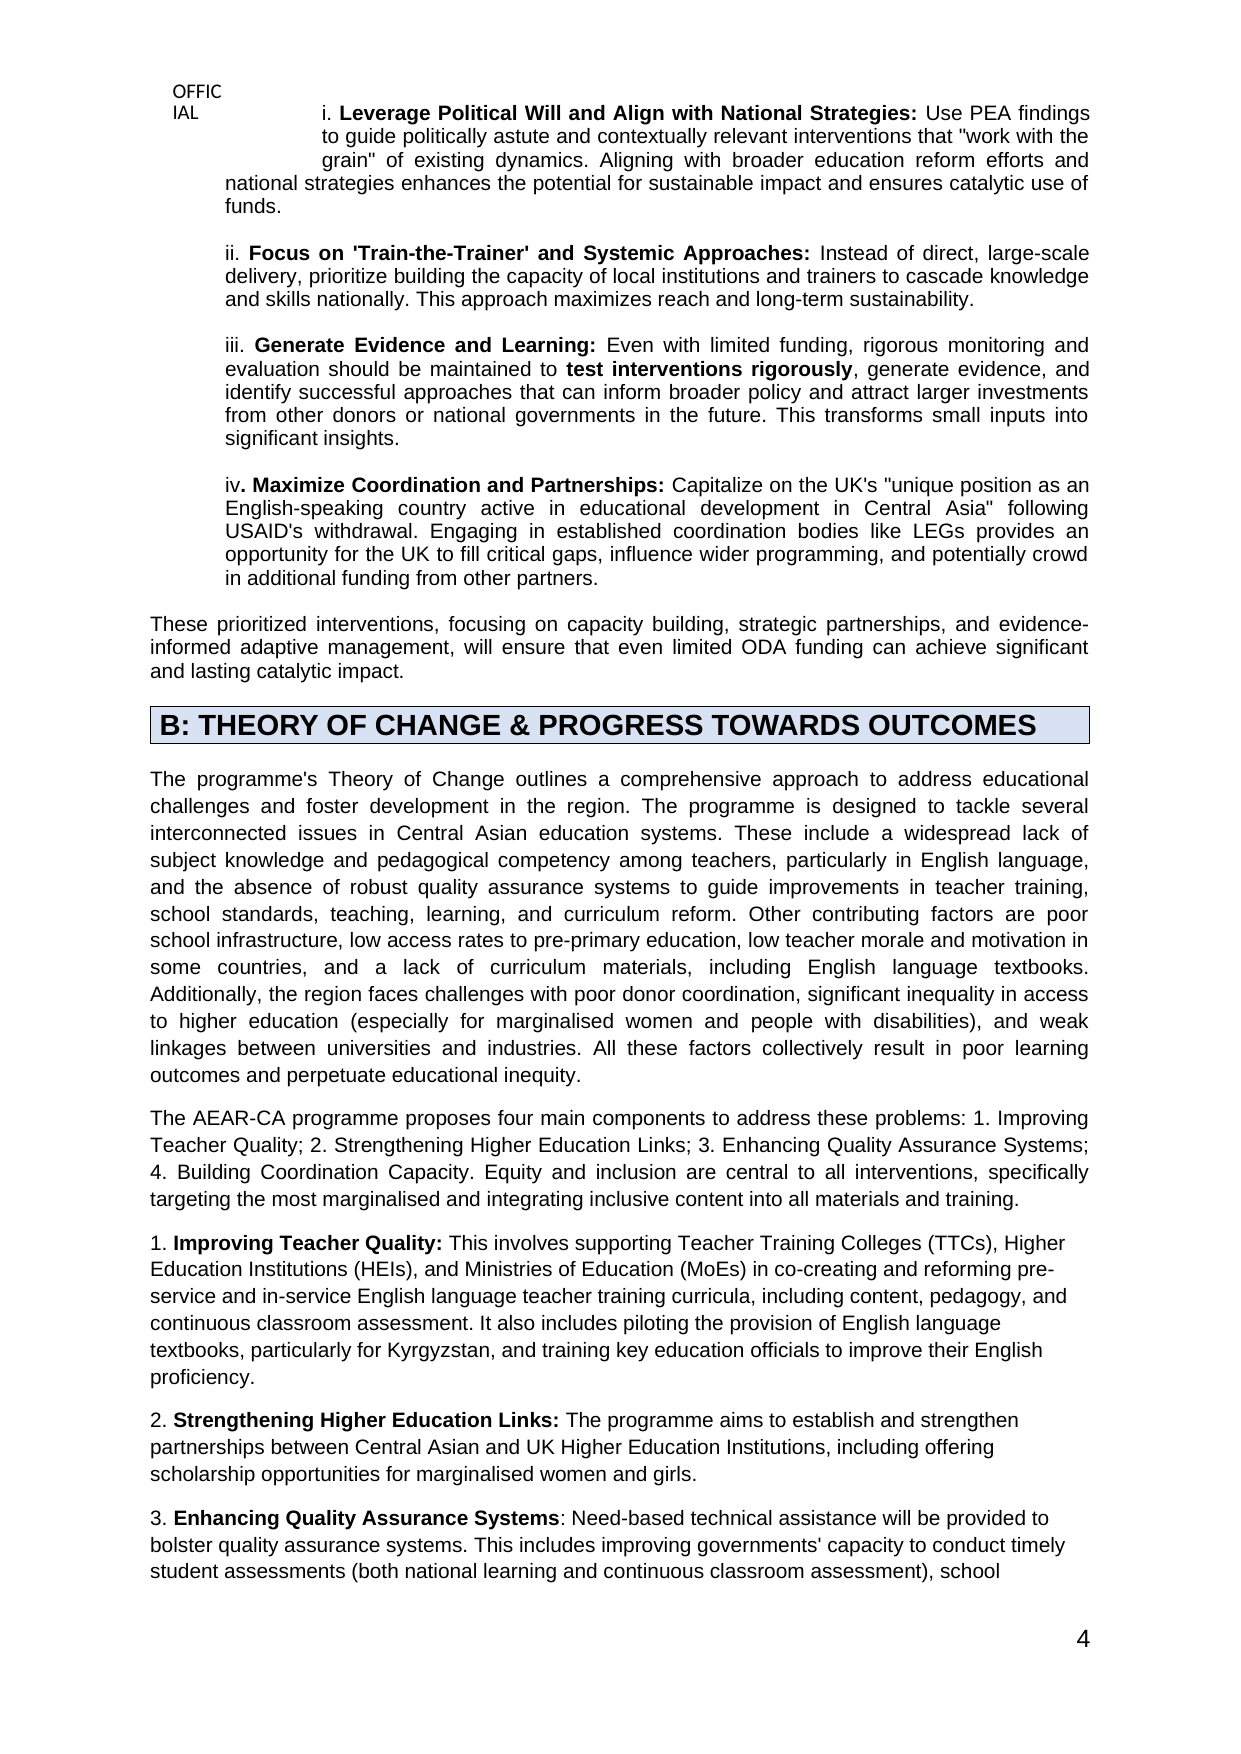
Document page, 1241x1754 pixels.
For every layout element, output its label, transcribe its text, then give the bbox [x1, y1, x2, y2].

text 1. Improving Teacher Quality: This involves supporting Teacher Training Colleges (TTCs), Higher Education Institutions (HEIs), and Ministries of Education (MoEs) in co-creating and reforming pre-service and in-service English language teacher training curricula, including content, pedagogy, and continuous classroom assessment. It also includes piloting the provision of English language textbooks, particularly for Kyrgyzstan, and training key education officials to improve their English proficiency. [150, 1231, 1090, 1389]
text The AEAR-CA programme proposes four main components to address these problems: 1. Improving Teacher Quality; 2. Strengthening Higher Education Links; 3. Enhancing Quality Assurance Systems; 4. Building Coordination Capacity. Equity and inclusion are central to all interventions, specifically targeting the most marginalised and integrating inclusive content into all materials and training. [150, 1107, 1090, 1211]
text i. Leverage Political Will and Align with National Strategies: Use PEA findings to guide politically astute and contextually relevant interventions that "work with the grain" of existing dynamics. Aligning with broader education reform efforts and national strategies enhances the potential for sustainable impact and ensures catalytic use of funds. [225, 102, 1090, 218]
subtitle B: THEORY OF CHANGE & PROGRESS TOWARDS OUTCOMES [151, 707, 1089, 743]
text 2. Strengthening Higher Education Links: The programme aims to establish and strengthen partnerships between Central Asian and UK Higher Education Institutions, including offering scholarship opportunities for marginalised women and girls. [150, 1409, 1090, 1486]
text 3. Enhancing Quality Assurance Systems: Need-based technical assistance will be provided to bolster quality assurance systems. This includes improving governments' capacity to conduct timely student assessments (both national learning and continuous classroom assessment), school inspections, and teacher assessments to facilitate evidence-informed actions for enhancing teaching and learning quality. [150, 1506, 1090, 1583]
text The programme's Theory of Change outlines a comprehensive approach to address educational challenges and foster development in the region. The programme is designed to tackle several interconnected issues in Central Asian education systems. These include a widespread lack of subject knowledge and pedagogical competency among teachers, particularly in English language, and the absence of robust quality assurance systems to guide improvements in teacher training, school standards, teaching, learning, and curriculum reform. Other contributing factors are poor school infrastructure, low access rates to pre-primary education, low teacher morale and motivation in some countries, and a lack of curriculum materials, including English language textbooks. Additionally, the region faces challenges with poor donor coordination, significant inequality in access to higher education (especially for marginalised women and people with disabilities), and weak linkages between universities and industries. All these factors collectively result in poor learning outcomes and perpetuate educational inequity. [150, 768, 1090, 1087]
text iv. Maximize Coordination and Partnerships: Capitalize on the UK's "unique position as an English-speaking country active in educational development in Central Asia" following USAID's withdrawal. Engaging in established coordination bodies like LEGs provides an opportunity for the UK to fill critical gaps, influence wider programming, and potentially crowd in additional funding from other partners. [225, 473, 1090, 589]
text These prioritized interventions, focusing on capacity building, strategic partnerships, and evidence-informed adaptive management, will ensure that even limited ODA funding can achieve significant and lasting catalytic impact. [150, 613, 1090, 682]
text ii. Focus on 'Train-the-Trainer' and Systemic Approaches: Instead of direct, large-scale delivery, prioritize building the capacity of local institutions and trainers to cascade knowledge and skills nationally. This approach maximizes reach and long-term sustainability. [225, 241, 1090, 311]
text iii. Generate Evidence and Learning: Even with limited funding, rigorous monitoring and evaluation should be maintained to test interventions rigorously, generate evidence, and identify successful approaches that can inform broader policy and attract larger investments from other donors or national governments in the future. This transforms small inputs into significant insights. [225, 334, 1090, 450]
